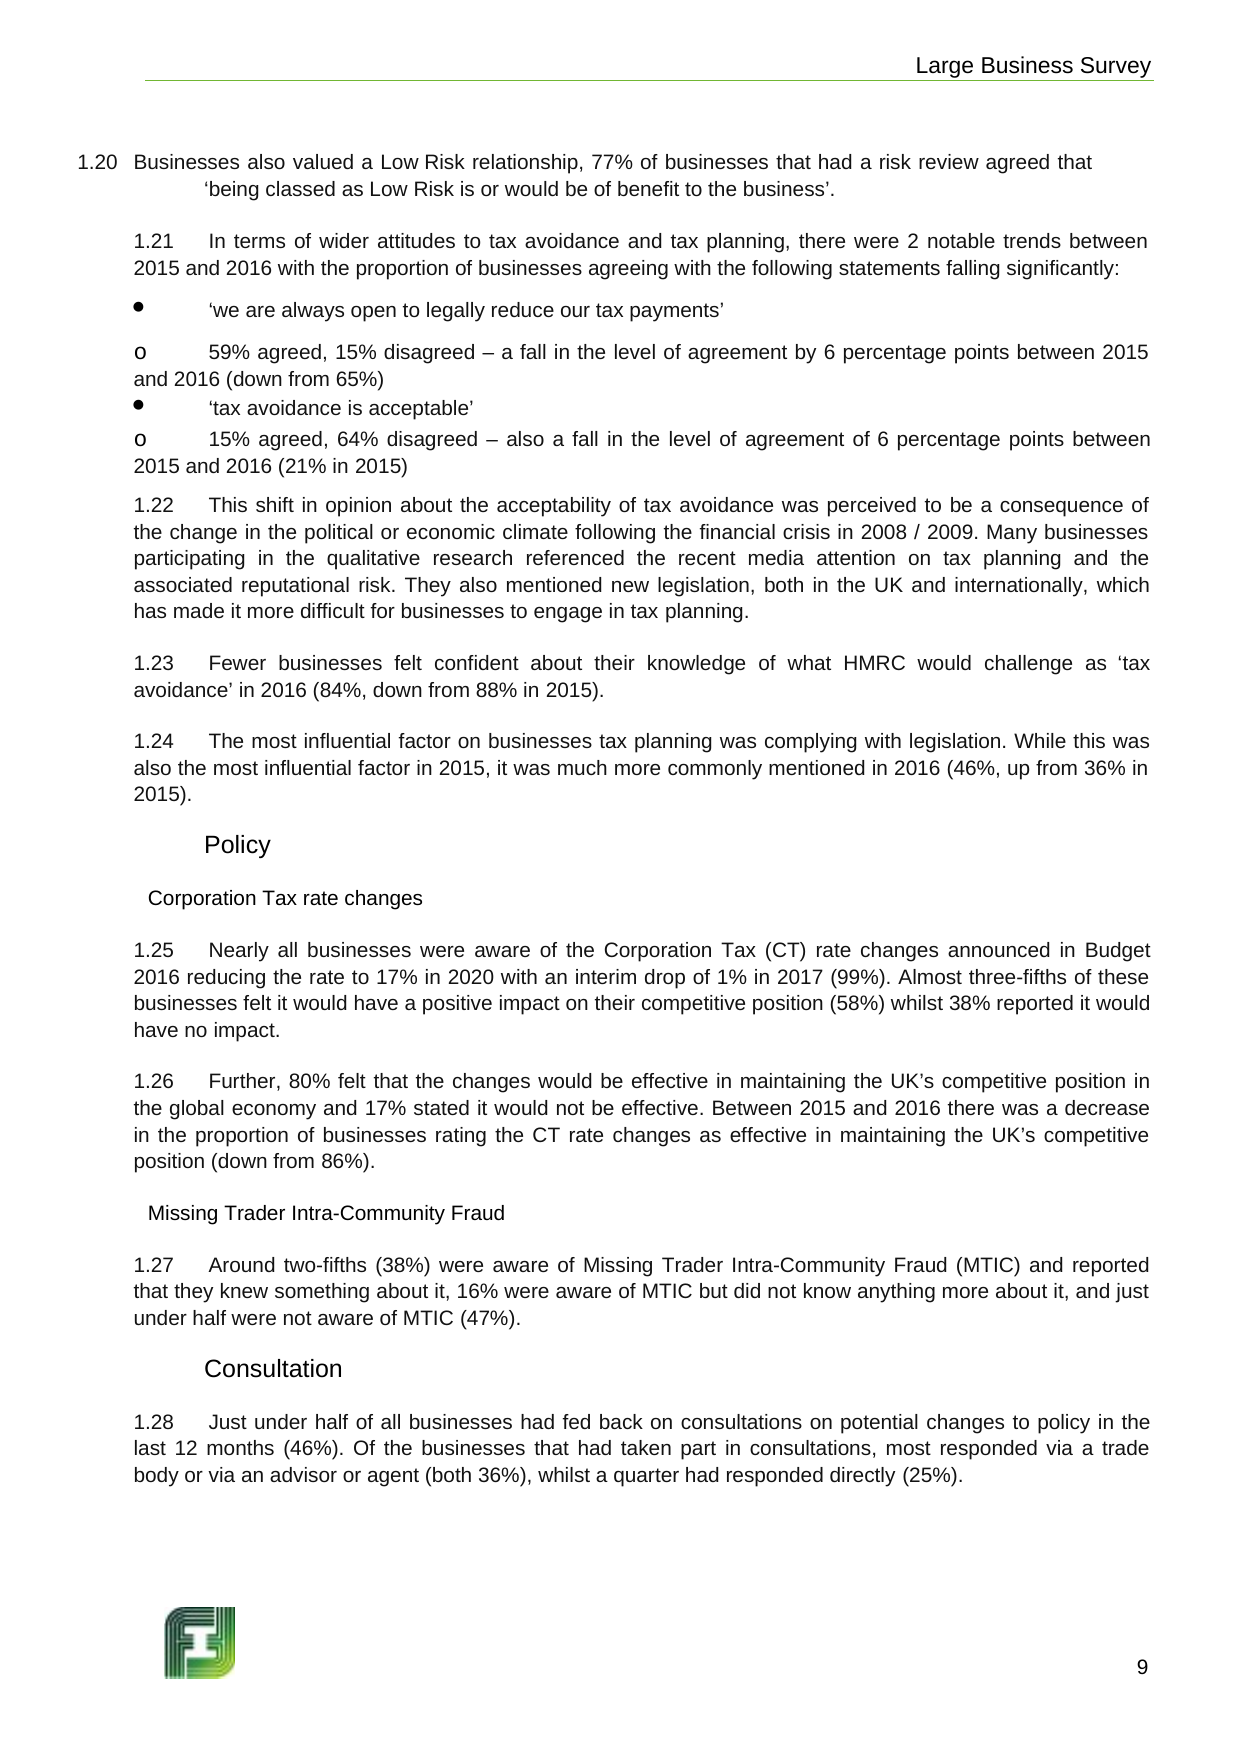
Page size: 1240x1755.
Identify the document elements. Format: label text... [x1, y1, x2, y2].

list Fewer businesses felt confident about their knowledge of what HMRC would challenge as ‘tax avoidance’ in 2016 (84%, down from 88% in 2015). [133, 651, 1150, 701]
list Just under half of all businesses had fed back on consultations on potential changes to policy in the last 12 months (46%). Of the businesses that had taken part in consultations, most responded via a trade body or via an advisor or agent (both 36%), whilst a quarter had responded directly (25%). [133, 1410, 1151, 1487]
list This shift in opinion about the acceptability of tax avoidance was perceived to be a consequence of the change in the political or economic climate following the financial crisis in 2008 / 2009. Many businesses participating in the qualitative research referenced the recent media attention on tax planning and the associated reputational risk. They also mentioned new legislation, both in the UK and internationally, which has made it more difficult for businesses to engage in tax planning. [133, 493, 1151, 623]
list Nearly all businesses were aware of the Corporation Tax (CT) rate changes announced in Budget 2016 reducing the rate to 17% in 2020 with an interim drop of 1% in 2017 (99%). Almost three-fifths of these businesses felt it would have a positive impact on their competitive position (58%) whilst 38% reported it would have no impact. [133, 938, 1151, 1042]
subtitle Corporation Tax rate changes [148, 886, 1208, 910]
list 59% agreed, 15% disagreed – a fall in the level of agreement by 6 percentage points between 2015 and 2016 (down from 65%) [133, 340, 1151, 391]
subtitle Policy [204, 830, 1208, 858]
list Further, 80% felt that the changes would be effective in maintaining the UK’s competitive position in the global economy and 17% stated it would not be effective. Between 2015 and 2016 there was a decrease in the proportion of businesses rating the CT rate changes as effective in maintaining the UK’s competitive position (down from 86%). [133, 1069, 1151, 1173]
subtitle Missing Trader Intra-Community Fraud [148, 1201, 1208, 1224]
list ‘we are always open to legally reduce our tax payments’ [133, 297, 1151, 324]
list 15% agreed, 64% disagreed – also a fall in the level of agreement of 6 percentage points between 2015 and 2016 (21% in 2015) [133, 427, 1151, 478]
list The most influential factor on businesses tax planning was complying with legislation. While this was also the most influential factor in 2015, it was much more commonly mentioned in 2016 (46%, up from 36% in 2015). [133, 729, 1151, 806]
text ‘being classed as Low Risk is or would be of benefit to the business’. [204, 177, 1208, 201]
list ‘tax avoidance is acceptable’ [133, 396, 1151, 422]
list In terms of wider attitudes to tax avoidance and tax planning, there were 2 notable trends between 2015 and 2016 with the proportion of businesses agreeing with the following statements falling significantly: [133, 229, 1150, 279]
list Businesses also valued a Low Risk relationship, 77% of businesses that had a risk review agreed that [77, 150, 1208, 174]
subtitle Consultation [204, 1354, 1208, 1382]
list Around two-fifths (38%) were aware of Missing Trader Intra-Community Fraud (MTIC) and reported that they knew something about it, 16% were aware of MTIC but did not know anything more about it, and just under half were not aware of MTIC (47%). [133, 1253, 1151, 1330]
